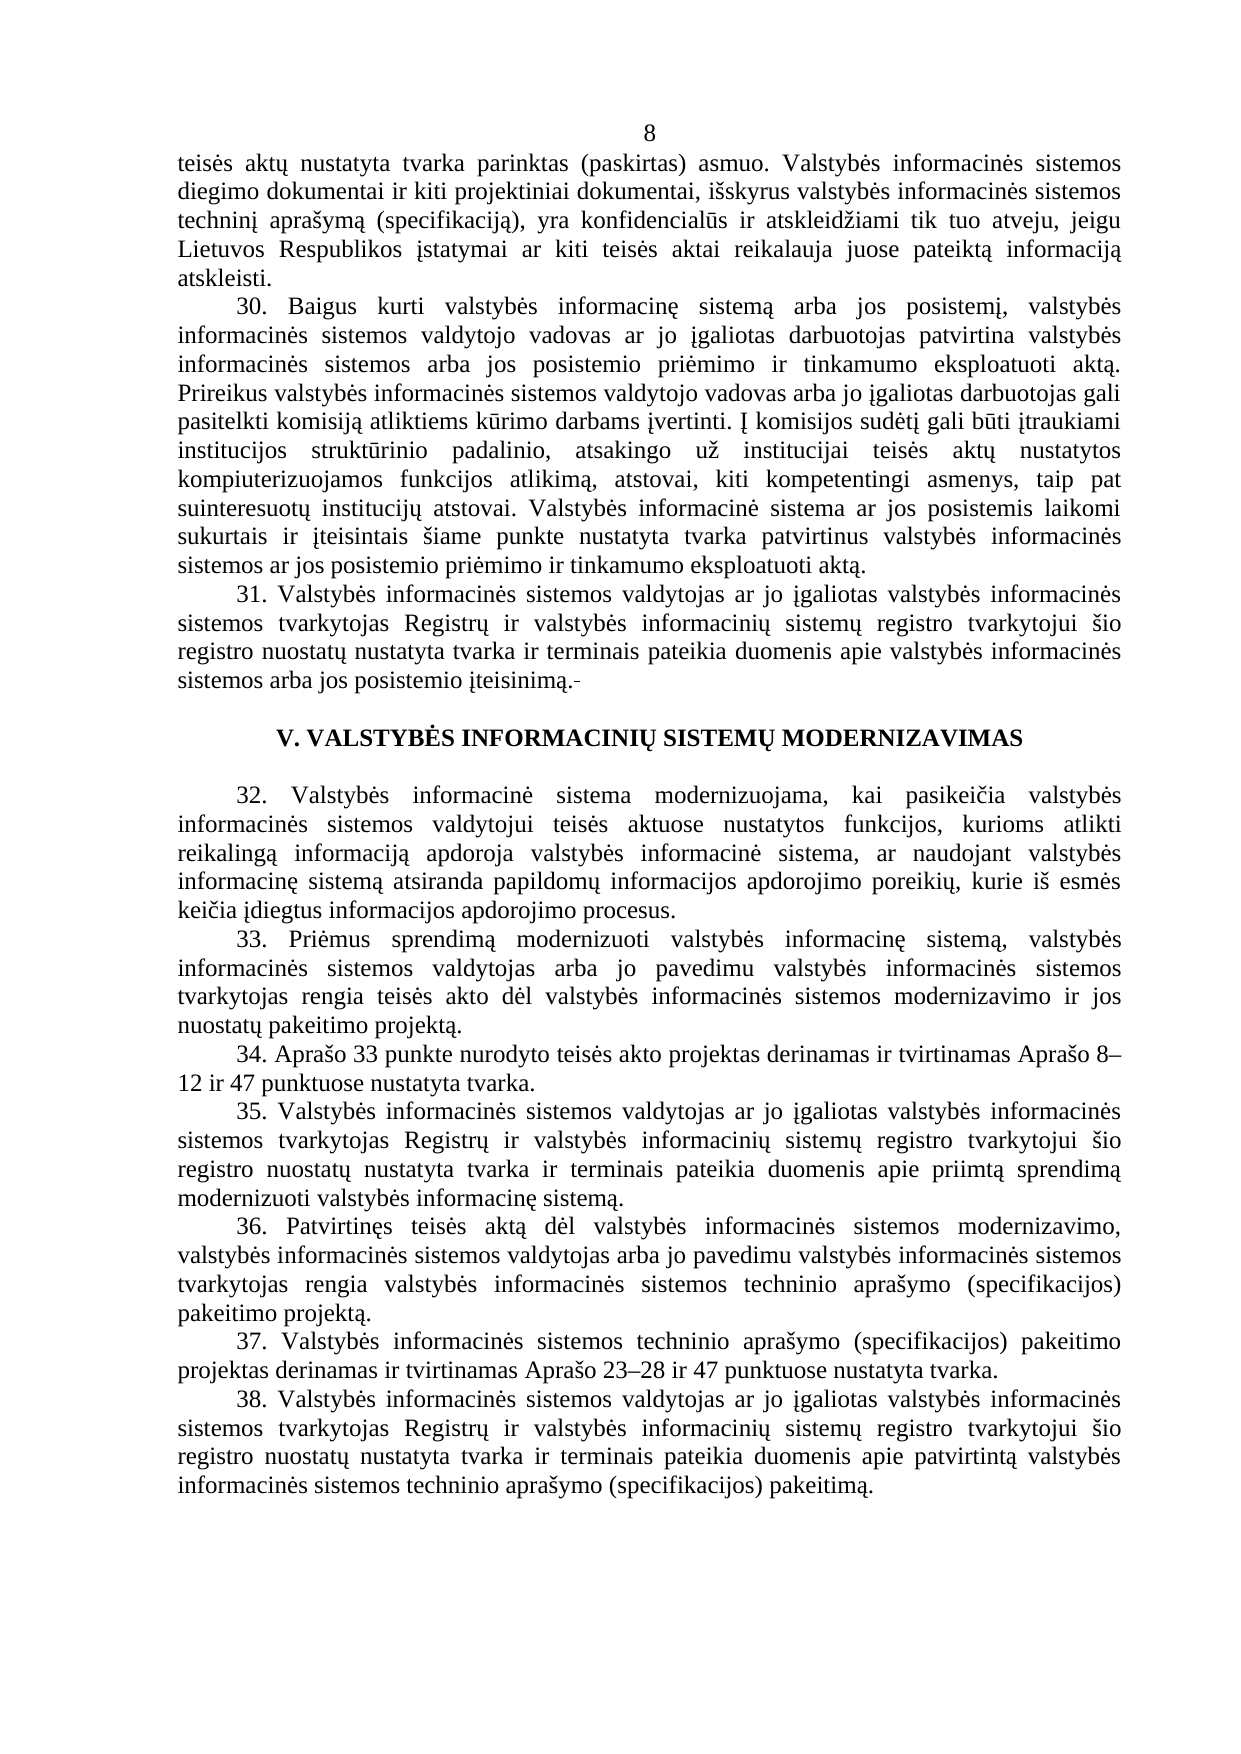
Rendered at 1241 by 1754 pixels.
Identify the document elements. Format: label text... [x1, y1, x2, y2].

text 30. Baigus kurti valstybės informacinę sistemą arba jos posistemį, valstybės informacinės sistemos valdytojo vadovas ar jo įgaliotas darbuotojas patvirtina valstybės informacinės sistemos arba jos posistemio priėmimo ir tinkamumo eksploatuoti aktą. Prireikus valstybės informacinės sistemos valdytojo vadovas arba jo įgaliotas darbuotojas gali pasitelkti komisiją atliktiems kūrimo darbams įvertinti. Į komisijos sudėtį gali būti įtraukiami institucijos struktūrinio padalinio, atsakingo už institucijai teisės aktų nustatytos kompiuterizuojamos funkcijos atlikimą, atstovai, kiti kompetentingi asmenys, taip pat suinteresuotų institucijų atstovai. Valstybės informacinė sistema ar jos posistemis laikomi sukurtais ir įteisintais šiame punkte nustatyta tvarka patvirtinus valstybės informacinės sistemos ar jos posistemio priėmimo ir tinkamumo eksploatuoti aktą. [177, 291, 1122, 579]
text 33. Priėmus sprendimą modernizuoti valstybės informacinę sistemą, valstybės informacinės sistemos valdytojas arba jo pavedimu valstybės informacinės sistemos tvarkytojas rengia teisės akto dėl valstybės informacinės sistemos modernizavimo ir jos nuostatų pakeitimo projektą. [177, 924, 1122, 1039]
text 31. Valstybės informacinės sistemos valdytojas ar jo įgaliotas valstybės informacinės sistemos tvarkytojas Registrų ir valstybės informacinių sistemų registro tvarkytojui šio registro nuostatų nustatyta tvarka ir terminais pateikia duomenis apie valstybės informacinės sistemos arba jos posistemio įteisinimą. [177, 579, 1122, 694]
text teisės aktų nustatyta tvarka parinktas (paskirtas) asmuo. Valstybės informacinės sistemos diegimo dokumentai ir kiti projektiniai dokumentai, išskyrus valstybės informacinės sistemos techninį aprašymą (specifikaciją), yra konfidencialūs ir atskleidžiami tik tuo atveju, jeigu Lietuvos Respublikos įstatymai ar kiti teisės aktai reikalauja juose pateiktą informaciją atskleisti. [177, 148, 1122, 291]
text 38. Valstybės informacinės sistemos valdytojas ar jo įgaliotas valstybės informacinės sistemos tvarkytojas Registrų ir valstybės informacinių sistemų registro tvarkytojui šio registro nuostatų nustatyta tvarka ir terminais pateikia duomenis apie patvirtintą valstybės informacinės sistemos techninio aprašymo (specifikacijos) pakeitimą. [177, 1384, 1122, 1499]
text V. VALSTYBĖS INFORMACINIŲ SISTEMŲ MODERNIZAVIMAS [177, 723, 1122, 751]
text 32. Valstybės informacinė sistema modernizuojama, kai pasikeičia valstybės informacinės sistemos valdytojui teisės aktuose nustatytos funkcijos, kurioms atlikti reikalingą informaciją apdoroja valstybės informacinė sistema, ar naudojant valstybės informacinę sistemą atsiranda papildomų informacijos apdorojimo poreikių, kurie iš esmės keičia įdiegtus informacijos apdorojimo procesus. [177, 780, 1122, 924]
text 37. Valstybės informacinės sistemos techninio aprašymo (specifikacijos) pakeitimo projektas derinamas ir tvirtinamas Aprašo 23–28 ir 47 punktuose nustatyta tvarka. [177, 1326, 1122, 1384]
text 35. Valstybės informacinės sistemos valdytojas ar jo įgaliotas valstybės informacinės sistemos tvarkytojas Registrų ir valstybės informacinių sistemų registro tvarkytojui šio registro nuostatų nustatyta tvarka ir terminais pateikia duomenis apie priimtą sprendimą modernizuoti valstybės informacinę sistemą. [177, 1096, 1122, 1211]
text 34. Aprašo 33 punkte nurodyto teisės akto projektas derinamas ir tvirtinamas Aprašo 8–12 ir 47 punktuose nustatyta tvarka. [177, 1039, 1122, 1096]
text 36. Patvirtinęs teisės aktą dėl valstybės informacinės sistemos modernizavimo, valstybės informacinės sistemos valdytojas arba jo pavedimu valstybės informacinės sistemos tvarkytojas rengia valstybės informacinės sistemos techninio aprašymo (specifikacijos) pakeitimo projektą. [177, 1211, 1122, 1326]
